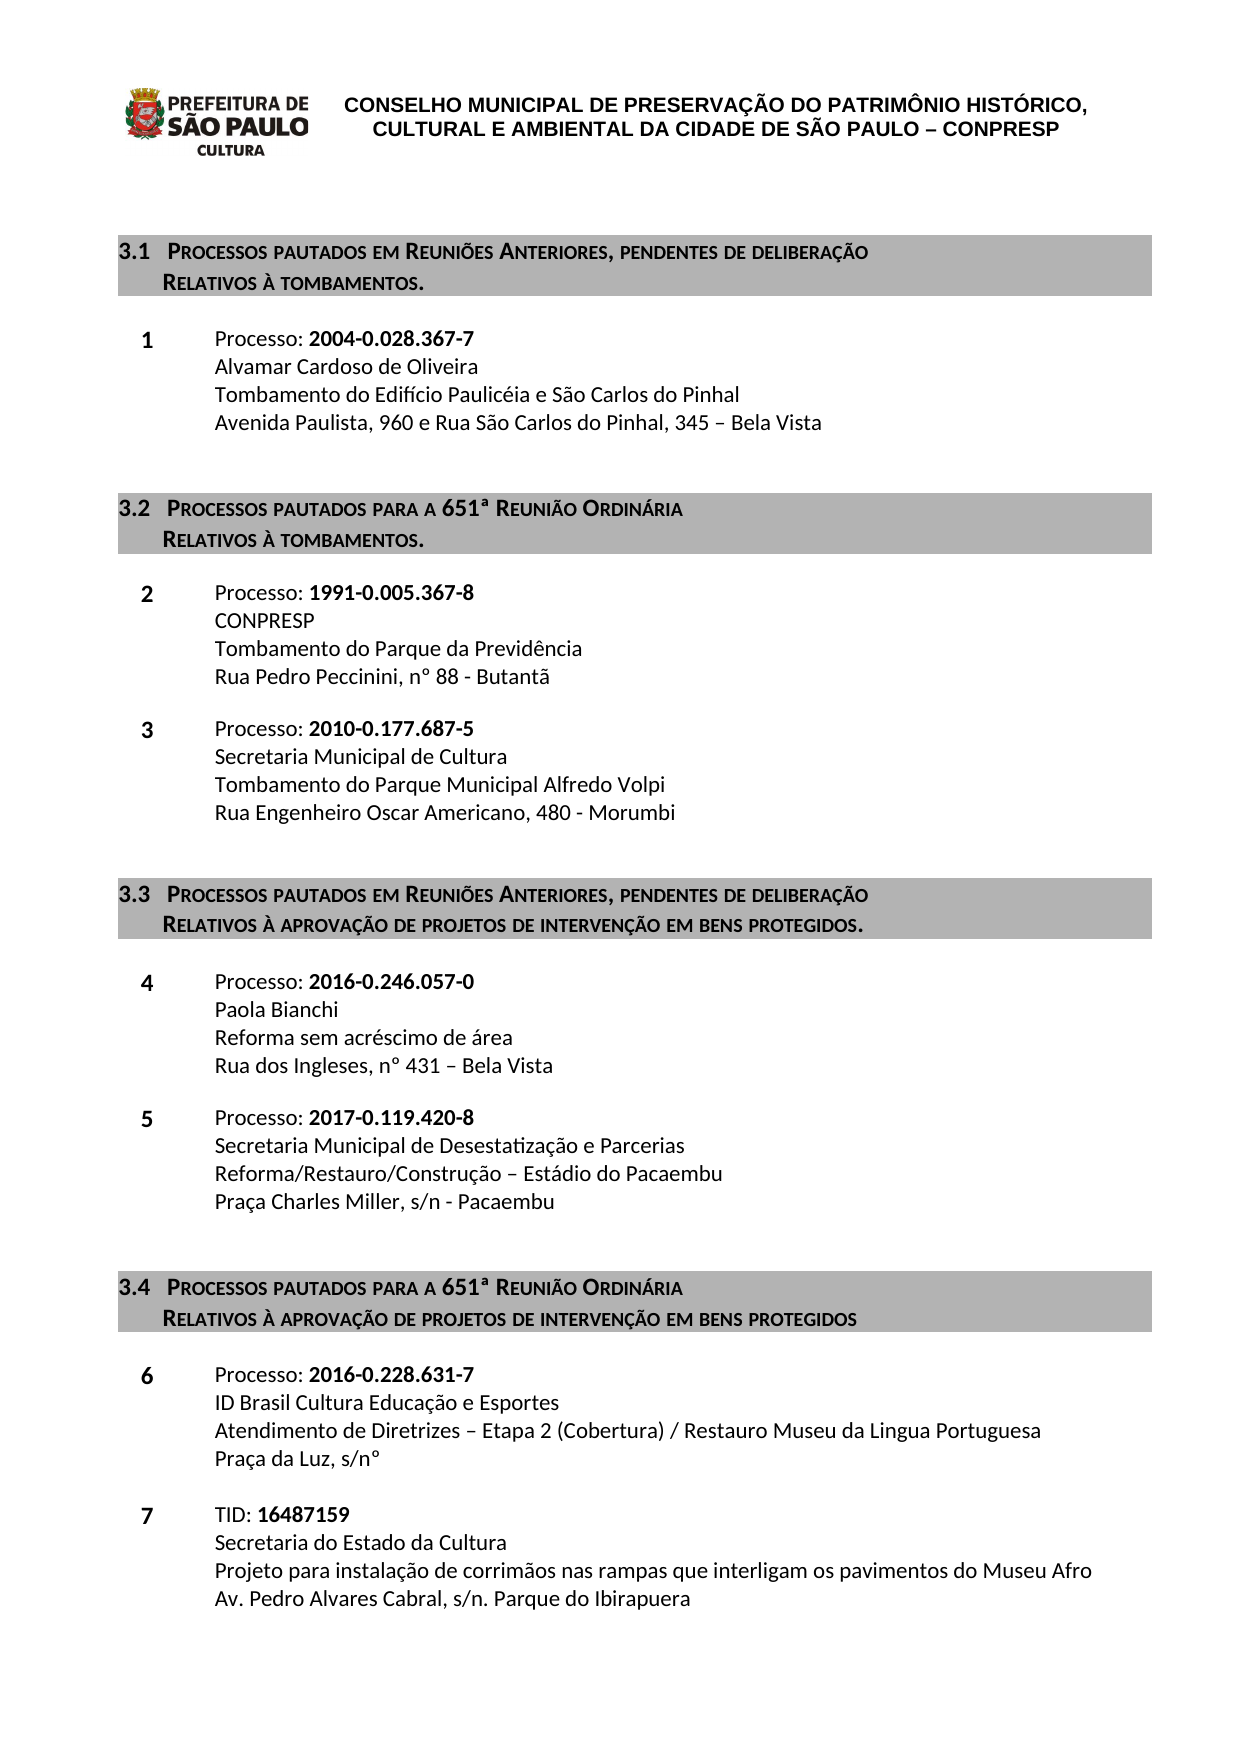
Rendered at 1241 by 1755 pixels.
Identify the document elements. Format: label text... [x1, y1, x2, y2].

table_header TID: 16487159 [203, 1501, 1163, 1528]
table_header Processo: 2010-0.177.687-5 [203, 714, 1163, 742]
table_cell Rua Pedro Peccinini, nº 88 - Butantã [203, 662, 1163, 690]
table_cell Reforma sem acréscimo de área [203, 1023, 1163, 1051]
table_header Processo: 1991-0.005.367-8 [203, 578, 1163, 606]
table_cell Praça da Luz, s/nº [203, 1445, 1163, 1472]
table_header [129, 578, 203, 690]
table_header Processo: 2016-0.246.057-0 [203, 967, 1163, 995]
table_cell Tombamento do Edifício Paulicéia e São Carlos do Pinhal [203, 381, 1163, 408]
subtitle 3.4 Processos pautados para a 651ª Reunião Ordinária [118, 1271, 1152, 1302]
subtitle Relativos à aprovação de projetos de intervenção em bens protegidos [118, 1302, 1152, 1332]
table_cell Av. Pedro Alvares Cabral, s/n. Parque do Ibirapuera [203, 1585, 1163, 1613]
table_cell Avenida Paulista, 960 e Rua São Carlos do Pinhal, 345 – Bela Vista [203, 409, 1163, 437]
subtitle Relativos à tombamentos. [118, 523, 1152, 554]
table_cell ID Brasil Cultura Educação e Esportes [203, 1389, 1163, 1416]
table_header [129, 967, 203, 1079]
table_cell Tombamento do Parque da Previdência [203, 634, 1163, 662]
subtitle Relativos à tombamentos. [118, 266, 1152, 296]
subtitle 3.1 Processos pautados em Reuniões Anteriores, pendentes de deliberação [118, 235, 1152, 266]
table_header [129, 1501, 203, 1613]
subtitle 3.3 Processos pautados em Reuniões Anteriores, pendentes de deliberação [118, 878, 1152, 908]
table_cell Alvamar Cardoso de Oliveira [203, 353, 1163, 381]
table_cell Secretaria Municipal de Desestatização e Parcerias [203, 1131, 1163, 1159]
table_header [129, 1103, 203, 1215]
table_cell Tombamento do Parque Municipal Alfredo Volpi [203, 770, 1163, 798]
table_cell CONPRESP [203, 606, 1163, 634]
subtitle 3.2 Processos pautados para a 651ª Reunião Ordinária [118, 493, 1152, 523]
subtitle Relativos à aprovação de projetos de intervenção em bens protegidos. [118, 908, 1152, 939]
table_cell Paola Bianchi [203, 995, 1163, 1023]
table_cell Rua dos Ingleses, nº 431 – Bela Vista [203, 1051, 1163, 1079]
table_cell Reforma/Restauro/Construção – Estádio do Pacaembu [203, 1159, 1163, 1187]
table_header [129, 714, 203, 826]
table_cell Secretaria do Estado da Cultura [203, 1529, 1163, 1557]
table_cell Praça Charles Miller, s/n - Pacaembu [203, 1187, 1163, 1215]
table_header [129, 1360, 203, 1472]
table_cell Rua Engenheiro Oscar Americano, 480 - Morumbi [203, 798, 1163, 826]
table_header Processo: 2004-0.028.367-7 [203, 325, 1163, 352]
table_cell Atendimento de Diretrizes – Etapa 2 (Cobertura) / Restauro Museu da Lingua Portuguesa [203, 1416, 1163, 1444]
table_header [129, 325, 203, 437]
table_header Processo: 2016-0.228.631-7 [203, 1360, 1163, 1388]
table_header Processo: 2017-0.119.420-8 [203, 1103, 1163, 1131]
table_cell Projeto para instalação de corrimãos nas rampas que interligam os pavimentos do Museu Afro [203, 1557, 1163, 1584]
table_cell Secretaria Municipal de Cultura [203, 742, 1163, 770]
